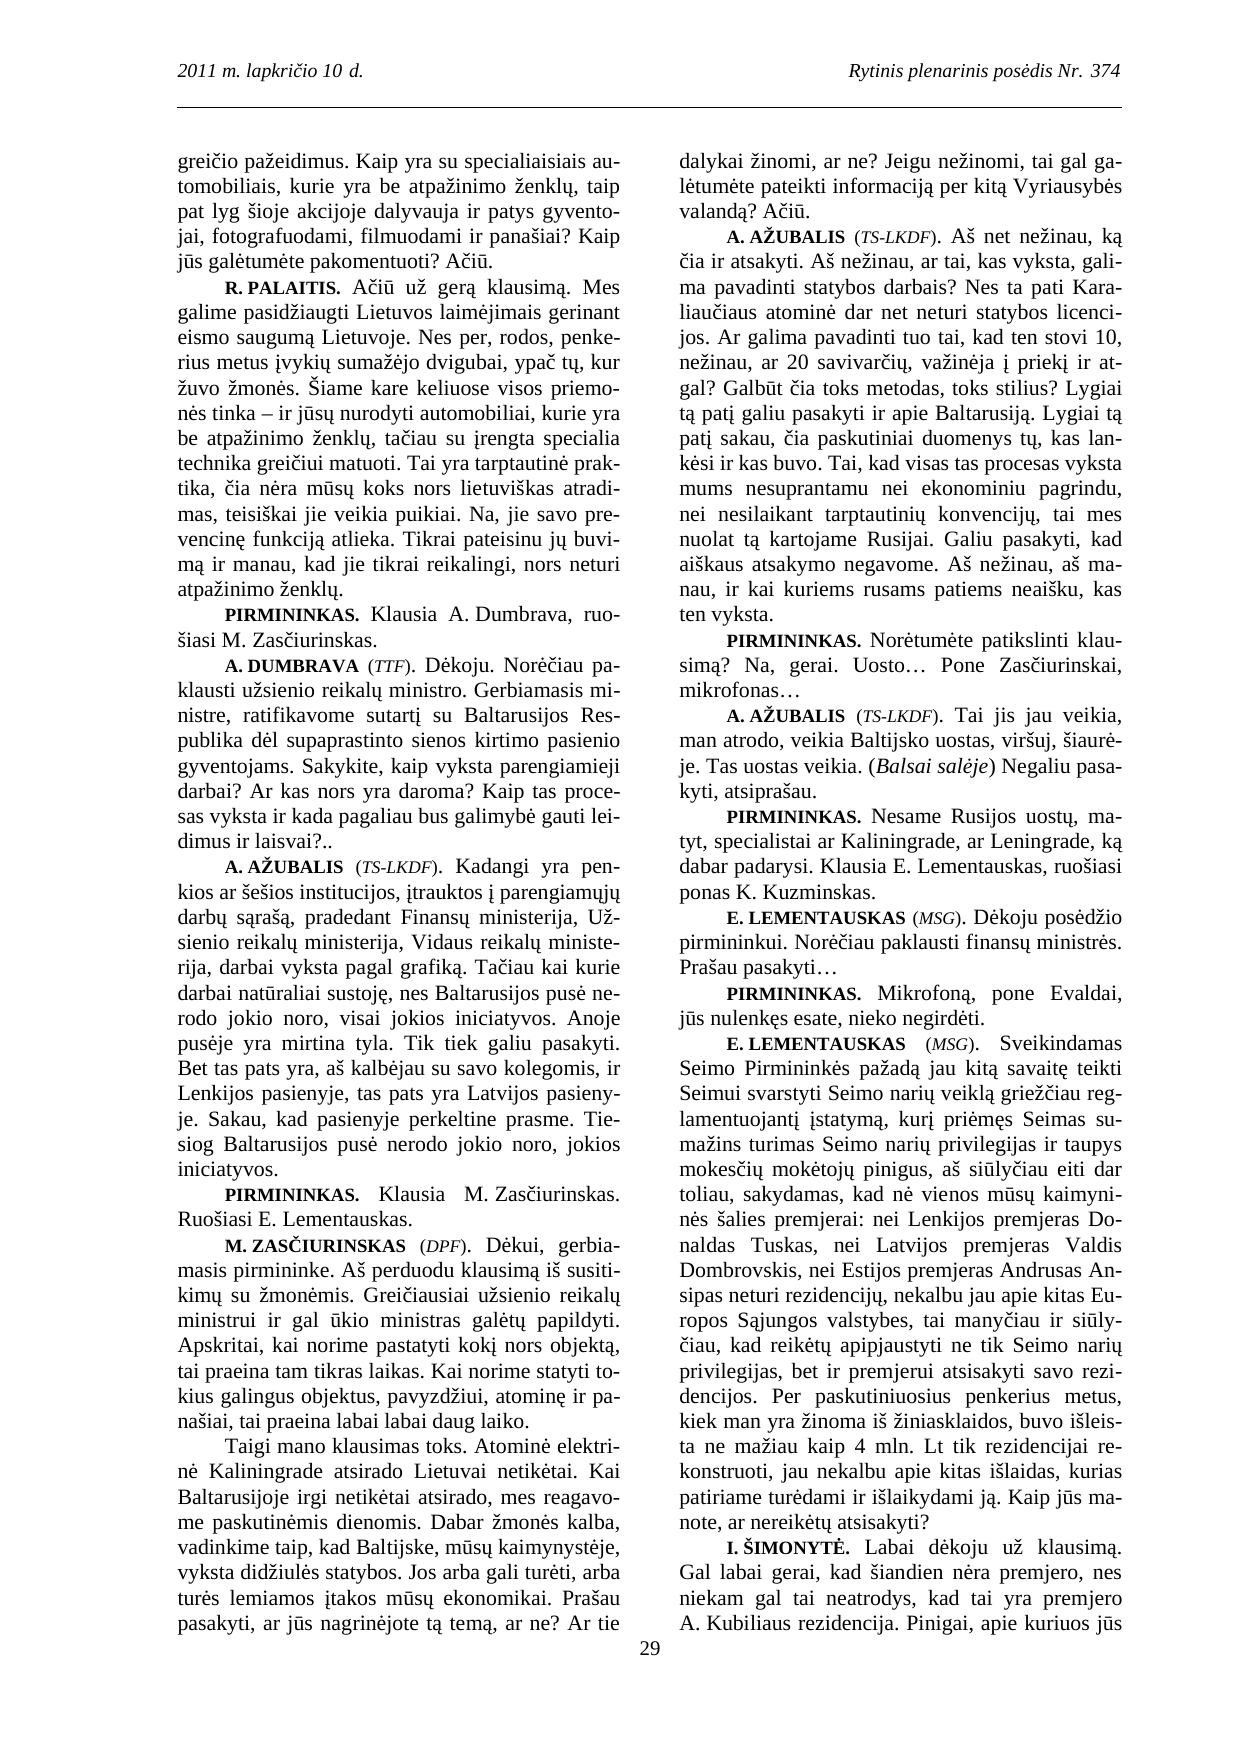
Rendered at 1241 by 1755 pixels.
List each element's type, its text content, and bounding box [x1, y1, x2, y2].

text M. ZASČIURINSKAS (DPF). Dė­kui, ger­bia­ma­sis pir­mi­nin­ke. Aš per­duo­du klau­si­mą iš su­si­ti­ki­mų su žmo­nė­mis. Grei­čiau­siai už­sie­nio rei­ka­lų mi­nist­rui ir gal ūkio mi­nist­ras ga­lė­tų pa­pil­dy­ti. Ap­skri­tai, kai no­ri­me pa­sta­ty­ti ko­kį nors ob­jek­tą, tai pra­ei­na tam tik­ras lai­kas. Kai no­ri­me sta­ty­ti to­kius ga­lin­gus ob­jek­tus, pa­vyz­džiui, ato­mi­nę ir pa­na­šiai, tai pra­ei­na la­bai la­bai daug lai­ko. [177, 1232, 620, 1433]
text Tai­gi ma­no klau­si­mas toks. Ato­mi­nė elek­tri­nė Ka­li­ning­ra­de at­si­ra­do Lie­tu­vai ne­ti­kė­tai. Kai Bal­ta­ru­si­jo­je ir­gi ne­ti­kė­tai at­si­ra­do, mes re­a­ga­vo­me pas­ku­ti­nė­mis die­no­mis. Da­bar žmo­nės kal­ba, va­din­ki­me taip, kad Bal­tij­ske, mū­sų kai­my­nys­tė­je, vyks­ta di­džiu­lės sta­ty­bos. Jos ar­ba ga­li tu­rė­ti, ar­ba tu­rės le­mia­mos įta­kos mū­sų eko­no­mi­kai. Pra­šau pa­sa­ky­ti, ar jūs nag­ri­nė­jo­te tą te­mą, ar ne? Ar tie [177, 1433, 620, 1635]
text PIRMININKAS. No­rė­tu­mė­te pa­tiks­lin­ti klau­si­mą? Na, ge­rai. Uos­to… Po­ne Zas­čiu­rins­kai, mik­ro­fo­nas… [679, 627, 1122, 702]
text PIRMININKAS. Klau­sia A. Dumb­ra­va, ruo­šia­si M. Zas­čiu­rins­kas. [177, 601, 620, 652]
text grei­čio pa­žei­di­mus. Kaip yra su spe­cia­liai­siais au­to­mo­bi­liais, ku­rie yra be at­pa­ži­ni­mo žen­klų, taip pat lyg šio­je ak­ci­jo­je da­ly­vau­ja ir pa­tys gy­ven­to­jai, fo­to­gra­fuo­da­mi, fil­muo­da­mi ir pa­na­šiai? Kaip jūs ga­lė­tu­mė­te pa­ko­men­tuo­ti? Ačiū. [177, 148, 620, 274]
text A. AŽUBALIS (TS-LKDF). Ka­dan­gi yra pen­kios ar še­šios ins­ti­tu­ci­jos, įtrauk­tos į pa­ren­gia­mų­jų dar­bų są­ra­šą, pra­de­dant Fi­nan­sų mi­nis­te­ri­ja, Už­sie­nio rei­ka­lų mi­nis­te­ri­ja, Vi­daus rei­ka­lų mi­nis­te­ri­ja, dar­bai vyks­ta pa­gal gra­fi­ką. Ta­čiau kai ku­rie dar­bai na­tū­ra­liai su­sto­ję, nes Bal­ta­ru­si­jos pu­sė ne­ro­do jo­kio no­ro, vi­sai jo­kios ini­cia­ty­vos. Ano­je pu­sė­je yra mir­ti­na ty­la. Tik tiek ga­liu pa­sa­ky­ti. Bet tas pats yra, aš kal­bė­jau su sa­vo ko­le­go­mis, ir Len­ki­jos pa­sie­ny­je, tas pats yra Lat­vi­jos pa­sie­ny­je. Sa­kau, kad pa­sie­ny­je per­kel­ti­ne pras­me. Tie­siog Bal­ta­ru­si­jos pu­sė ne­ro­do jo­kio no­ro, jo­kios ini­ciaty­vos. [177, 853, 620, 1181]
text A. DUMBRAVA (TTF). Dė­ko­ju. No­rė­čiau pa­klaus­ti už­sie­nio rei­ka­lų mi­nist­ro. Ger­bia­ma­sis mi­nist­re, ra­ti­fi­ka­vo­me su­tar­tį su Bal­ta­ru­si­jos Res­pub­li­ka dėl su­pap­ras­tin­to sie­nos kir­ti­mo pa­sie­nio gy­ven­to­jams. Sa­ky­ki­te, kaip vyks­ta pa­rengia­mie­ji dar­bai? Ar kas nors yra da­ro­ma? Kaip tas pro­ce­sas vyks­ta ir ka­da pa­ga­liau bus ga­li­my­bė gau­ti lei­di­mus ir lais­vai?.. [177, 652, 620, 853]
text PIRMININKAS. Ne­sa­me Ru­si­jos uos­tų, ma­tyt, spe­cia­lis­tai ar Ka­li­ning­ra­de, ar Le­ning­ra­de, ką da­bar pa­da­ry­si. Klau­sia E. Le­men­taus­kas, ruo­šia­si po­nas K. Kuz­mins­kas. [679, 803, 1122, 904]
text E. LEMENTAUSKAS (MSG). Svei­kin­da­mas Sei­mo Pir­mi­nin­kės pa­ža­dą jau ki­tą sa­vai­tę teik­ti Sei­mui svars­ty­ti Sei­mo na­rių veik­lą griež­čiau reg­la­men­tuo­jan­tį įsta­ty­mą, ku­rį pri­ėmęs Sei­mas su­ma­žins tu­ri­mas Sei­mo na­rių pri­vi­le­gi­jas ir tau­pys mo­kes­čių mo­kė­to­jų pi­ni­gus, aš siū­ly­čiau ei­ti dar to­liau, sa­ky­da­mas, kad nė vie­nos mū­sų kai­my­ni­nės ša­lies prem­je­rai: nei Len­ki­jos prem­je­ras Do­nal­das Tus­kas, nei Lat­vi­jos prem­je­ras Val­dis Domb­rov­skis, nei Es­ti­jos prem­je­ras An­dru­sas An­si­pas ne­tu­ri re­zi­den­ci­jų, ne­kal­bu jau apie ki­tas Eu­ro­pos Są­jun­gos vals­ty­bes, tai ma­ny­čiau ir siū­ly­čiau, kad rei­kė­tų api­pjaus­ty­ti ne tik Sei­mo na­rių pri­vi­le­gi­jas, bet ir prem­je­rui at­si­sa­ky­ti sa­vo re­zi­den­ci­jos. Per pas­ku­ti­niuo­sius pen­ke­rius me­tus, kiek man yra ži­no­ma iš ži­niask­lai­dos, bu­vo iš­leis­ta ne ma­žiau kaip 4 mln. Lt tik re­zi­den­ci­jai re­konst­ruo­ti, jau ne­kal­bu apie ki­tas iš­lai­das, ku­rias pa­ti­ria­me tu­rė­da­mi ir iš­lai­ky­da­mi ją. Kaip jūs ma­no­te, ar ne­rei­kė­tų at­si­sa­ky­ti? [679, 1030, 1122, 1534]
text A. AŽUBALIS (TS-LKDF). Tai jis jau vei­kia, man at­ro­do, vei­kia Bal­tij­sko uos­tas, vir­šuj, šiau­rė­je. Tas uos­tas vei­kia. (Bal­sai sa­lė­je) Ne­ga­liu pa­sa­ky­ti, at­si­pra­šau. [679, 702, 1122, 803]
text da­ly­kai ži­no­mi, ar ne? Jei­gu ne­ži­no­mi, tai gal ga­lė­tu­mė­te pa­teik­ti in­for­ma­ci­ją per ki­tą Vy­riau­sy­bės va­lan­dą? Ačiū. [679, 148, 1122, 223]
text I. ŠIMONYTĖ. La­bai dė­ko­ju už klau­si­mą. Gal la­bai ge­rai, kad šian­dien nė­ra prem­je­ro, nes nie­kam gal tai ne­at­ro­dys, kad tai yra prem­je­ro A. Ku­bi­liaus re­zi­den­ci­ja. Pi­ni­gai, apie ku­riuos jūs [679, 1534, 1122, 1635]
text E. LEMENTAUSKAS (MSG). Dė­ko­ju po­sė­džio pir­mi­nin­kui. No­rė­čiau pa­klaus­ti fi­nan­sų mi­nist­rės. Pra­šau pa­sa­ky­ti… [679, 904, 1122, 979]
text R. PALAITIS. Ačiū už ge­rą klau­si­mą. Mes ga­li­me pa­si­džiaug­ti Lie­tu­vos lai­mė­ji­mais ge­ri­nant eis­mo sau­gu­mą Lie­tu­vo­je. Nes per, ro­dos, pen­ke­rius me­tus įvy­kių su­ma­žė­jo dvi­gu­bai, ypač tų, kur žu­vo žmo­nės. Šia­me ka­re ke­liuo­se vi­sos prie­mo­nės tin­ka – ir jū­sų nu­ro­dy­ti au­to­mo­bi­liai, ku­rie yra be at­pa­ži­ni­mo žen­klų, ta­čiau su įreng­ta spe­cia­lia tech­ni­ka grei­čiui ma­tuo­ti. Tai yra tarp­tau­ti­nė prak­ti­ka, čia nė­ra mū­sų koks nors lie­tu­viš­kas at­ra­di­mas, tei­siš­kai jie vei­kia pui­kiai. Na, jie sa­vo pre­ven­ci­nę funk­ci­ją at­lie­ka. Tik­rai pa­tei­si­nu jų bu­vi­mą ir ma­nau, kad jie tik­rai rei­ka­lin­gi, nors ne­tu­ri at­pa­ži­ni­mo žen­klų. [177, 274, 620, 601]
text A. AŽUBALIS (TS-LKDF). Aš net ne­ži­nau, ką čia ir at­sa­ky­ti. Aš ne­ži­nau, ar tai, kas vyks­ta, ga­li­ma pa­va­din­ti sta­ty­bos dar­bais? Nes ta pa­ti Ka­ra­liau­čiaus ato­mi­nė dar net ne­tu­ri sta­ty­bos li­cen­ci­jos. Ar ga­li­ma pa­va­din­ti tuo tai, kad ten sto­vi 10, ne­ži­nau, ar 20 sa­vi­var­čių, va­ži­nė­ja į prie­kį ir at­gal? Gal­būt čia toks me­to­das, toks sti­lius? Ly­giai tą pa­tį ga­liu pa­sa­ky­ti ir apie Bal­ta­ru­si­ją. Ly­giai tą pa­tį sa­kau, čia pas­ku­ti­niai duo­me­nys tų, kas lan­kė­si ir kas bu­vo. Tai, kad vi­sas tas pro­ce­sas vyks­ta mums ne­su­pran­ta­mu nei eko­no­mi­niu pa­grin­du, nei ne­si­lai­kant tarp­tau­ti­nių kon­ven­ci­jų, tai mes nuo­lat tą kar­to­ja­me Ru­si­jai. Ga­liu pa­sa­ky­ti, kad aiš­kaus at­sa­ky­mo ne­ga­vo­me. Aš ne­ži­nau, aš ma­nau, ir kai ku­riems ru­sams pa­tiems ne­aiš­ku, kas ten vyks­ta. [679, 223, 1122, 627]
text PIRMININKAS. Klau­sia M. Zas­čiu­rins­kas. Ruo­šia­si E. Le­men­taus­kas. [177, 1181, 620, 1232]
text PIRMININKAS. Mik­ro­fo­ną, po­ne Eval­dai, jūs nu­len­kęs esa­te, nie­ko ne­gir­dė­ti. [679, 979, 1122, 1030]
